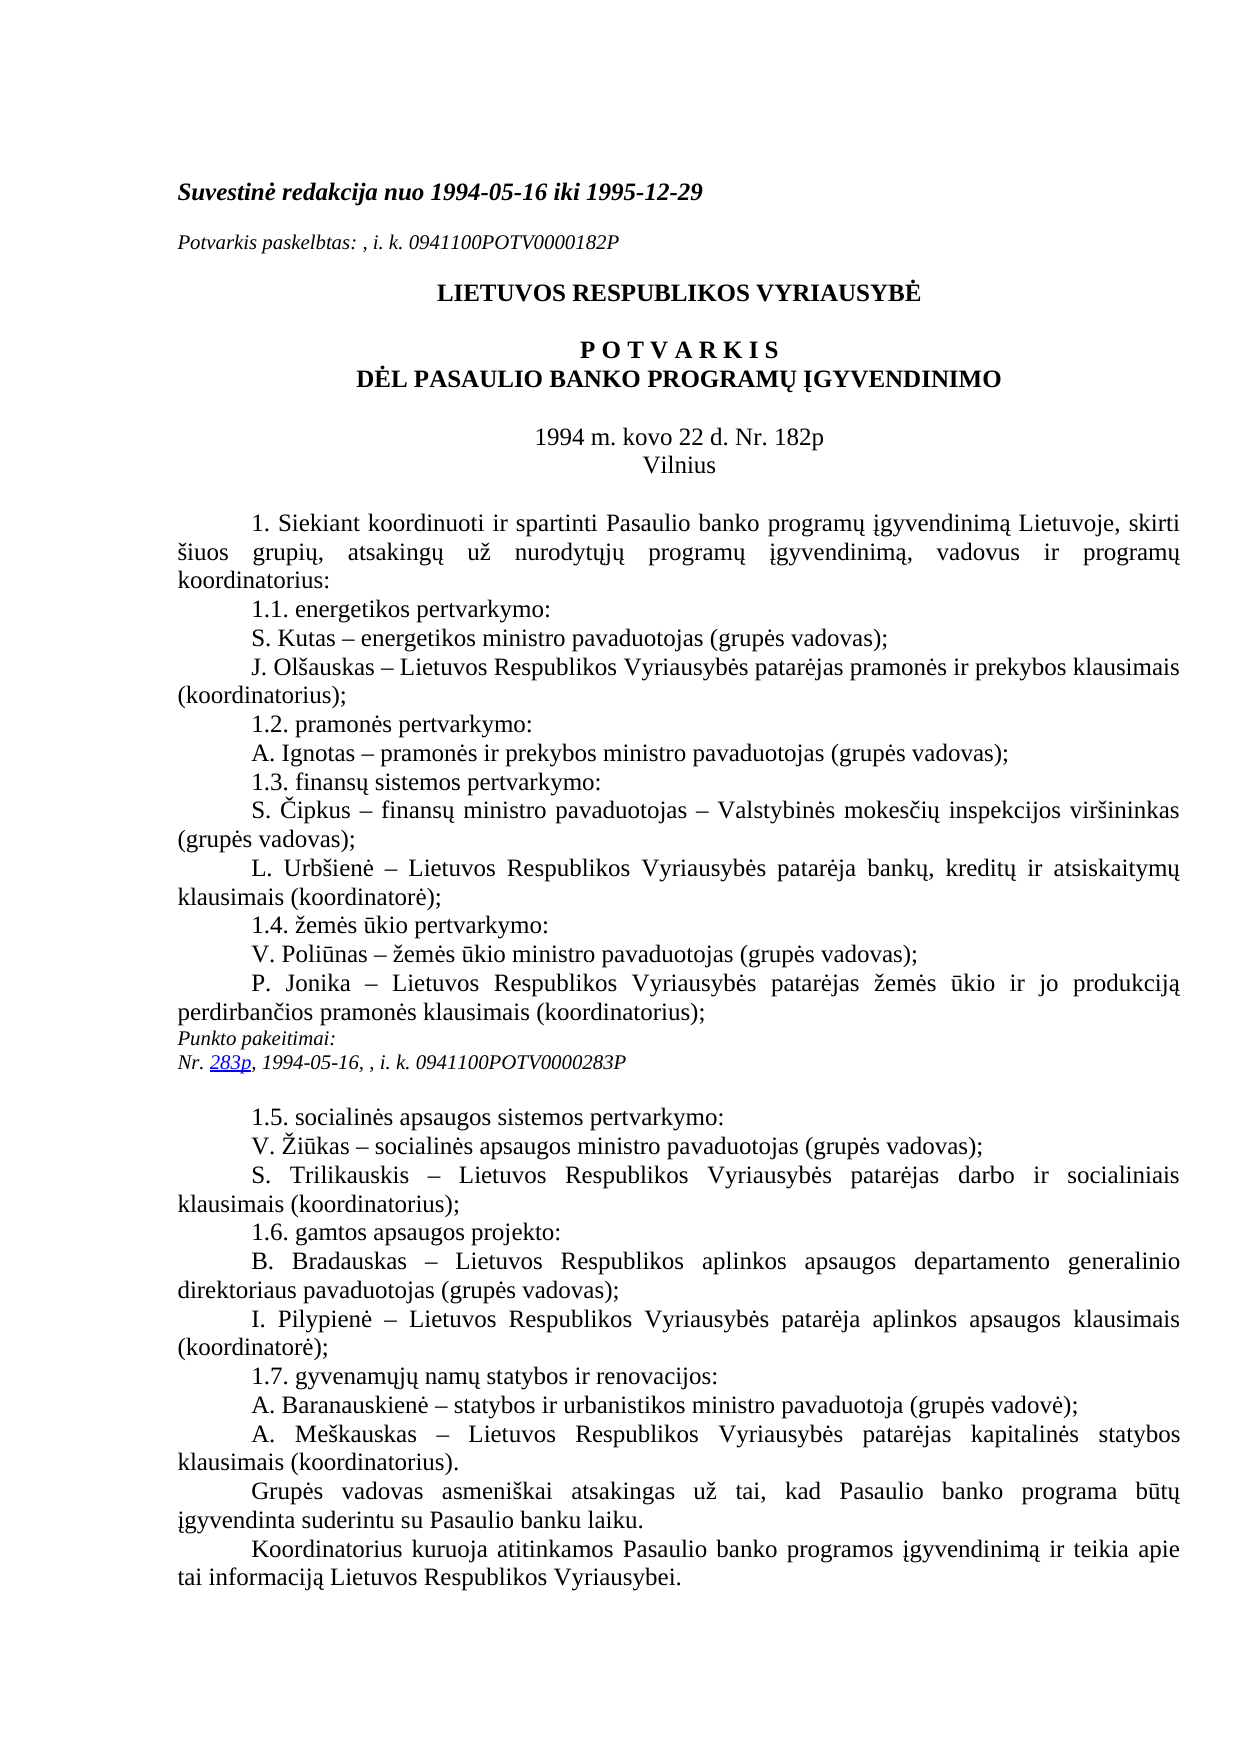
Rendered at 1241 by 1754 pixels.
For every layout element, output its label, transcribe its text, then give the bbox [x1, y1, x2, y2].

text A. Baranauskienė – statybos ir urbanistikos ministro pavaduotoja (grupės vadovė); [177, 1390, 1181, 1419]
text Punkto pakeitimai: [177, 1026, 1181, 1050]
text S. Trilikauskis – Lietuvos Respublikos Vyriausybės patarėjas darbo ir socialiniais klausimais (koordinatorius); [177, 1160, 1181, 1217]
text 1.6. gamtos apsaugos projekto: [177, 1217, 1181, 1246]
text Grupės vadovas asmeniškai atsakingas už tai, kad Pasaulio banko programa būtų įgyvendinta suderintu su Pasaulio banku laiku. [177, 1476, 1181, 1534]
text Suvestinė redakcija nuo 1994-05-16 iki 1995-12-29 [177, 177, 1181, 206]
text J. Olšauskas – Lietuvos Respublikos Vyriausybės patarėjas pramonės ir prekybos klausimais (koordinatorius); [177, 652, 1181, 709]
text Vilnius [177, 451, 1181, 479]
text B. Bradauskas – Lietuvos Respublikos aplinkos apsaugos departamento generalinio direktoriaus pavaduotojas (grupės vadovas); [177, 1246, 1181, 1304]
text Nr. 283p, 1994-05-16, , i. k. 0941100POTV0000283P [177, 1050, 1181, 1074]
text V. Poliūnas – žemės ūkio ministro pavaduotojas (grupės vadovas); [177, 939, 1181, 968]
text S. Čipkus – finansų ministro pavaduotojas – Valstybinės mokesčių inspekcijos viršininkas (grupės vadovas); [177, 796, 1181, 853]
text 1.2. pramonės pertvarkymo: [177, 709, 1181, 738]
text Koordinatorius kuruoja atitinkamos Pasaulio banko programos įgyvendinimą ir teikia apie tai informaciją Lietuvos Respublikos Vyriausybei. [177, 1534, 1181, 1591]
text L. Urbšienė – Lietuvos Respublikos Vyriausybės patarėja bankų, kreditų ir atsiskaitymų klausimais (koordinatorė); [177, 853, 1181, 911]
text P O T V A R K I S [177, 336, 1181, 364]
text Potvarkis paskelbtas: , i. k. 0941100POTV0000182P [177, 230, 1181, 254]
text A. Ignotas – pramonės ir prekybos ministro pavaduotojas (grupės vadovas); [177, 738, 1181, 767]
text 1. Siekiant koordinuoti ir spartinti Pasaulio banko programų įgyvendinimą Lietuvoje, skirti šiuos grupių, atsakingų už nurodytųjų programų įgyvendinimą, vadovus ir programų koordinatorius: [177, 508, 1181, 594]
text S. Kutas – energetikos ministro pavaduotojas (grupės vadovas); [177, 623, 1181, 652]
text I. Pilypienė – Lietuvos Respublikos Vyriausybės patarėja aplinkos apsaugos klausimais (koordinatorė); [177, 1304, 1181, 1361]
text LIETUVOS RESPUBLIKOS VYRIAUSYBĖ [177, 278, 1181, 307]
text 1.7. gyvenamųjų namų statybos ir renovacijos: [177, 1361, 1181, 1390]
text 1.3. finansų sistemos pertvarkymo: [177, 767, 1181, 796]
text 1994 m. kovo 22 d. Nr. 182p [177, 422, 1181, 451]
text V. Žiūkas – socialinės apsaugos ministro pavaduotojas (grupės vadovas); [177, 1131, 1181, 1160]
text DĖL PASAULIO BANKO PROGRAMŲ ĮGYVENDINIMO [177, 364, 1181, 393]
text 1.4. žemės ūkio pertvarkymo: [177, 911, 1181, 939]
text 1.1. energetikos pertvarkymo: [177, 594, 1181, 623]
text 1.5. socialinės apsaugos sistemos pertvarkymo: [177, 1102, 1181, 1131]
text A. Meškauskas – Lietuvos Respublikos Vyriausybės patarėjas kapitalinės statybos klausimais (koordinatorius). [177, 1419, 1181, 1476]
text P. Jonika – Lietuvos Respublikos Vyriausybės patarėjas žemės ūkio ir jo produkciją perdirbančios pramonės klausimais (koordinatorius); [177, 968, 1181, 1026]
